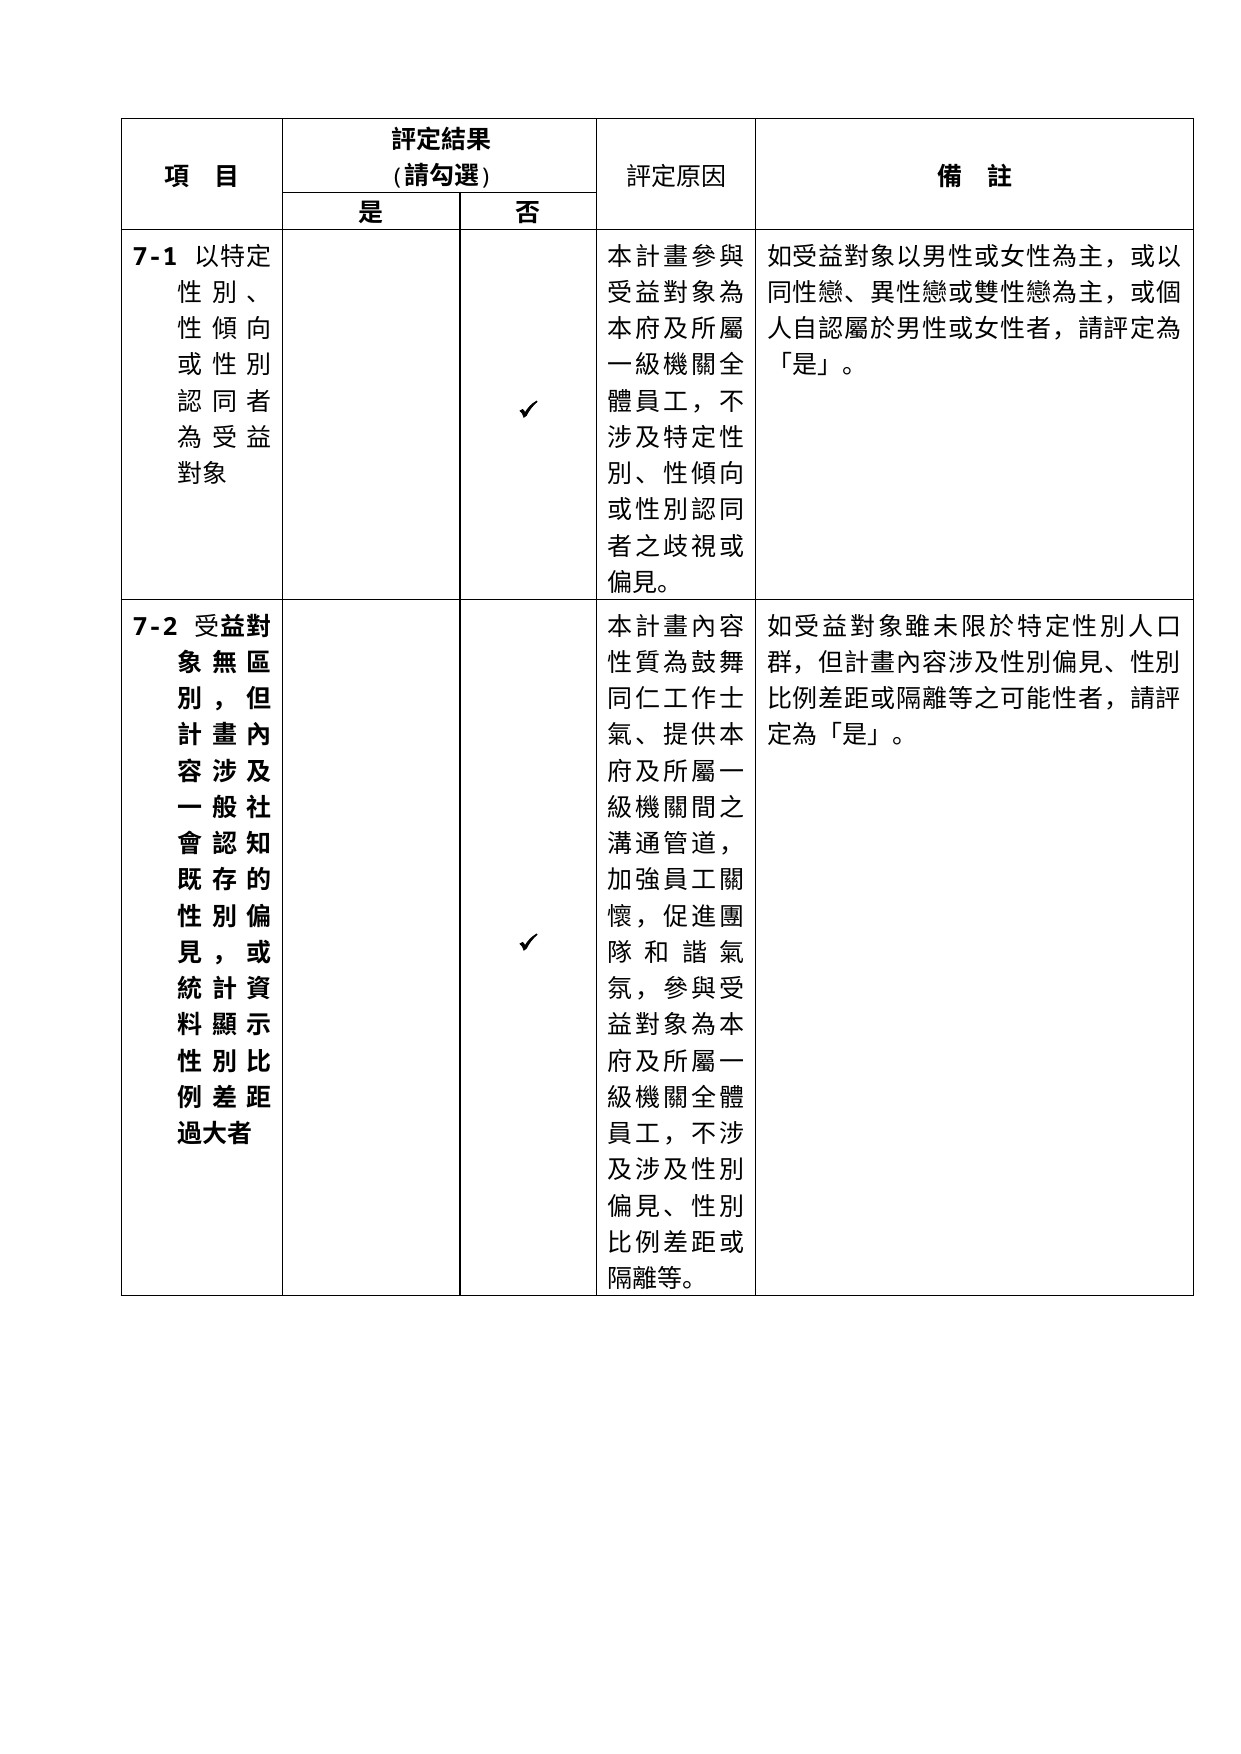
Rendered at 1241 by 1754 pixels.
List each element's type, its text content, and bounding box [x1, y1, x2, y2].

table_cell 如受益對象雖未限於特定性別人口群，但計畫內容涉及性別偏見、性別比例差距或隔離等之可能性者，請評定為「是」。 [756, 600, 1193, 1295]
table_cell [283, 600, 459, 1295]
table_cell 備 註 [756, 119, 1193, 229]
table_cell  [461, 600, 596, 1295]
table_cell  [461, 230, 596, 599]
table_cell [283, 230, 459, 599]
table_cell 評定結果 (請勾選) [283, 119, 596, 192]
table_cell 是 [283, 193, 459, 229]
table_cell 如受益對象以男性或女性為主，或以同性戀、異性戀或雙性戀為主，或個人自認屬於男性或女性者，請評定為「是」。 [756, 230, 1193, 599]
table_cell 本計畫參與受益對象為本府及所屬一級機關全體員工，不涉及特定性別、性傾向或性別認同者之歧視或偏見。 [597, 230, 755, 599]
table_cell 7-2 受益對象無區別，但計畫內容涉及一般社會認知既存的性別偏見，或統計資料顯示性別比例差距過大者 [122, 600, 282, 1295]
table_cell 否 [461, 193, 596, 229]
table_cell 評定原因 [597, 119, 755, 229]
table_cell 7-1 以特定性別、性傾向或性別認同者為受益對象 [122, 230, 282, 599]
table_cell 項 目 [122, 119, 282, 229]
table_cell 本計畫內容性質為鼓舞同仁工作士氣、提供本府及所屬一級機關間之溝通管道，加強員工關懷，促進團隊和諧氣氛，參與受益對象為本府及所屬一級機關全體員工，不涉及涉及性別偏見、性別比例差距或隔離等。 [597, 600, 755, 1295]
